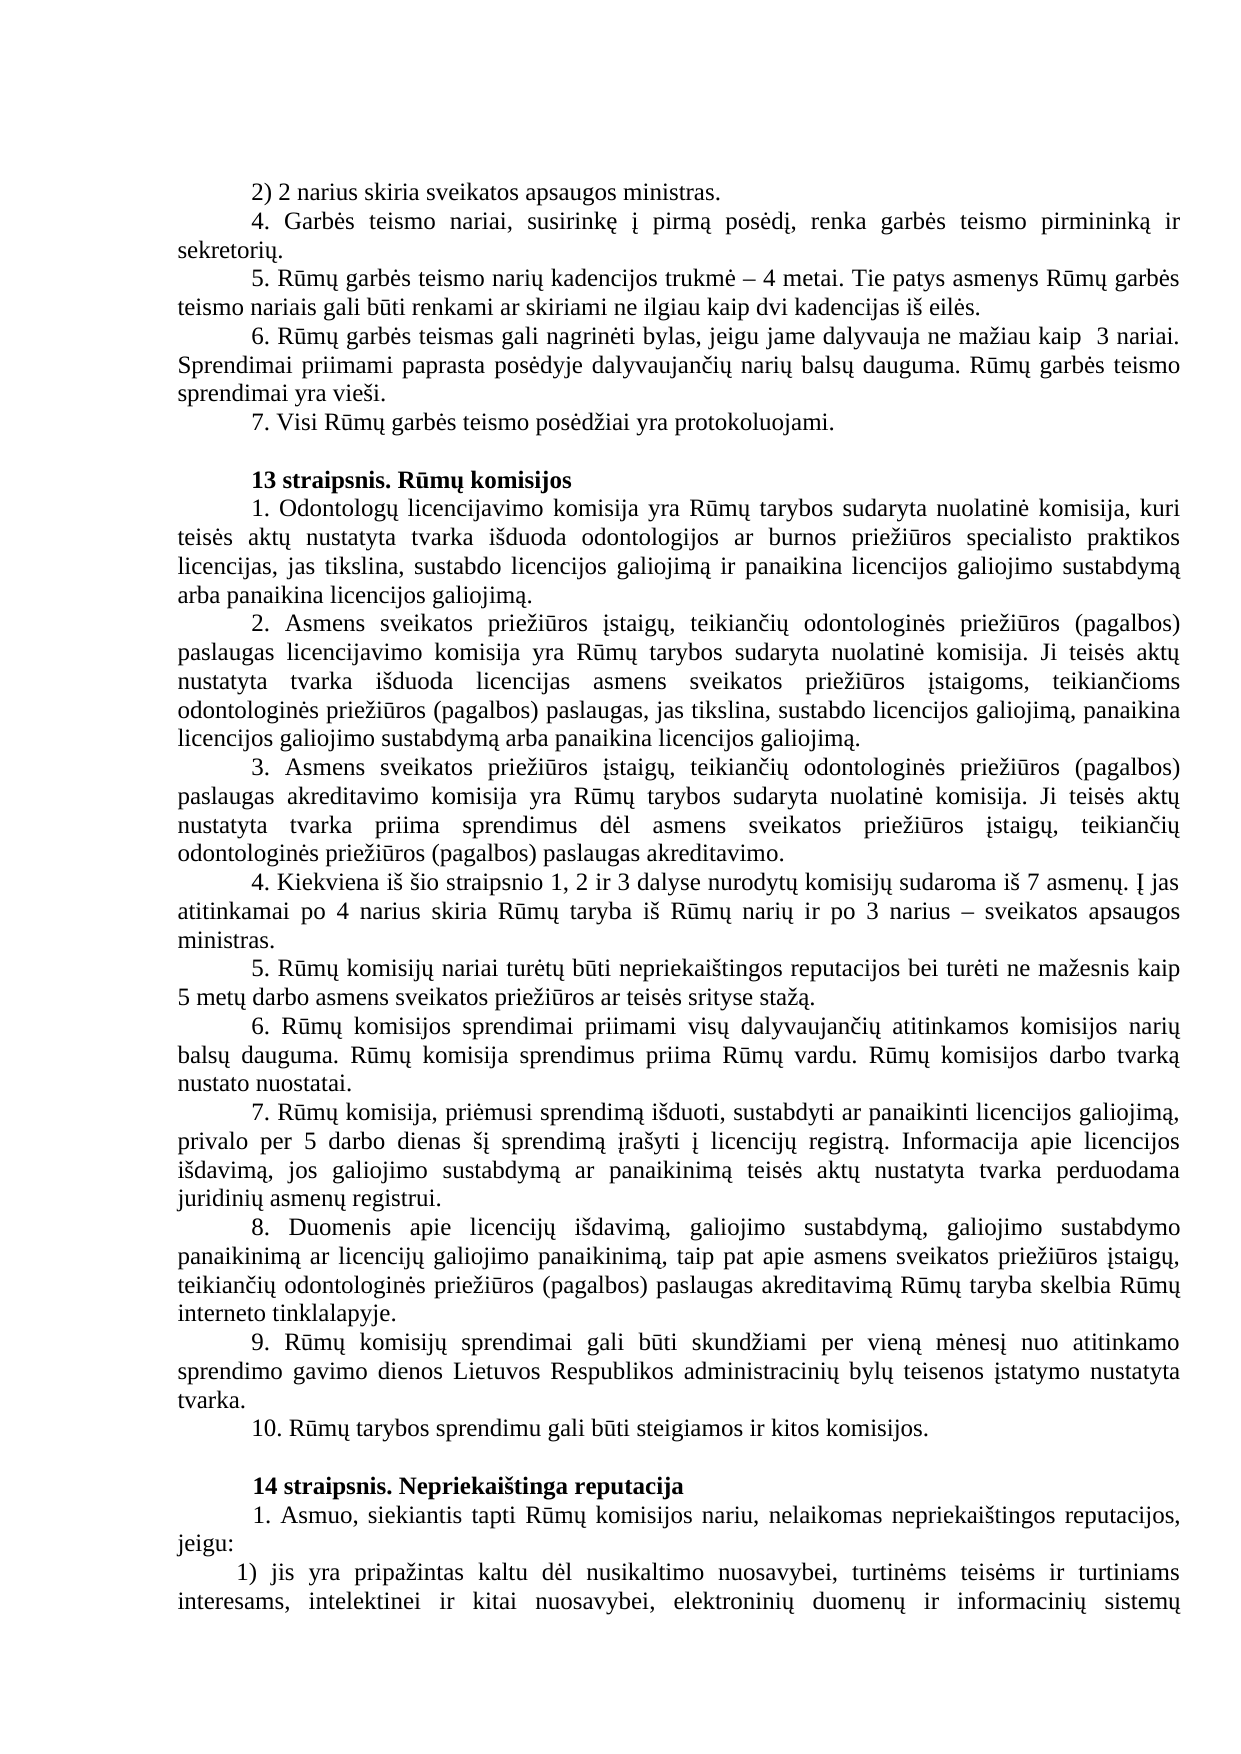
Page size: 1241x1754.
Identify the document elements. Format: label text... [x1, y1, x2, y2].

text 4. Garbės teismo nariai, susirinkę į pirmą posėdį, renka garbės teismo pirmininką ir sekretorių. [177, 206, 1181, 263]
text 2. Asmens sveikatos priežiūros įstaigų, teikiančių odontologinės priežiūros (pagalbos) paslaugas licencijavimo komisija yra Rūmų tarybos sudaryta nuolatinė komisija. Ji teisės aktų nustatyta tvarka išduoda licencijas asmens sveikatos priežiūros įstaigoms, teikiančioms odontologinės priežiūros (pagalbos) paslaugas, jas tikslina, sustabdo licencijos galiojimą, panaikina licencijos galiojimo sustabdymą arba panaikina licencijos galiojimą. [177, 608, 1181, 752]
text 10. Rūmų tarybos sprendimu gali būti steigiamos ir kitos komisijos. [177, 1413, 1181, 1442]
text 8. Duomenis apie licencijų išdavimą, galiojimo sustabdymą, galiojimo sustabdymo panaikinimą ar licencijų galiojimo panaikinimą, taip pat apie asmens sveikatos priežiūros įstaigų, teikiančių odontologinės priežiūros (pagalbos) paslaugas akreditavimą Rūmų taryba skelbia Rūmų interneto tinklalapyje. [177, 1212, 1181, 1327]
text 3. Asmens sveikatos priežiūros įstaigų, teikiančių odontologinės priežiūros (pagalbos) paslaugas akreditavimo komisija yra Rūmų tarybos sudaryta nuolatinė komisija. Ji teisės aktų nustatyta tvarka priima sprendimus dėl asmens sveikatos priežiūros įstaigų, teikiančių odontologinės priežiūros (pagalbos) paslaugas akreditavimo. [177, 752, 1181, 867]
text 5. Rūmų garbės teismo narių kadencijos trukmė – 4 metai. Tie patys asmenys Rūmų garbės teismo nariais gali būti renkami ar skiriami ne ilgiau kaip dvi kadencijas iš eilės. [177, 263, 1181, 321]
text 4. Kiekviena iš šio straipsnio 1, 2 ir 3 dalyse nurodytų komisijų sudaroma iš 7 asmenų. Į jas atitinkamai po 4 narius skiria Rūmų taryba iš Rūmų narių ir po 3 narius – sveikatos apsaugos ministras. [177, 867, 1181, 953]
text 1. Asmuo, siekiantis tapti Rūmų komisijos nariu, nelaikomas nepriekaištingos reputacijos, jeigu: [177, 1500, 1181, 1557]
text 13 straipsnis. Rūmų komisijos [177, 465, 1181, 493]
text 7. Rūmų komisija, priėmusi sprendimą išduoti, sustabdyti ar panaikinti licencijos galiojimą, privalo per 5 darbo dienas šį sprendimą įrašyti į licencijų registrą. Informacija apie licencijos išdavimą, jos galiojimo sustabdymą ar panaikinimą teisės aktų nustatyta tvarka perduodama juridinių asmenų registrui. [177, 1097, 1181, 1212]
text 2) 2 narius skiria sveikatos apsaugos ministras. [177, 177, 1181, 206]
text 6. Rūmų komisijos sprendimai priimami visų dalyvaujančių atitinkamos komisijos narių balsų dauguma. Rūmų komisija sprendimus priima Rūmų vardu. Rūmų komisijos darbo tvarką nustato nuostatai. [177, 1011, 1181, 1097]
text 5. Rūmų komisijų nariai turėtų būti nepriekaištingos reputacijos bei turėti ne mažesnis kaip 5 metų darbo asmens sveikatos priežiūros ar teisės srityse stažą. [177, 953, 1181, 1011]
text 6. Rūmų garbės teismas gali nagrinėti bylas, jeigu jame dalyvauja ne mažiau kaip 3 nariai. Sprendimai priimami paprasta posėdyje dalyvaujančių narių balsų dauguma. Rūmų garbės teismo sprendimai yra vieši. [177, 321, 1181, 407]
text 1) jis yra pripažintas kaltu dėl nusikaltimo nuosavybei, turtinėms teisėms ir turtiniams interesams, intelektinei ir kitai nuosavybei, elektroninių duomenų ir informacinių sistemų [177, 1557, 1181, 1615]
text 7. Visi Rūmų garbės teismo posėdžiai yra protokoluojami. [177, 407, 1181, 436]
text 1. Odontologų licencijavimo komisija yra Rūmų tarybos sudaryta nuolatinė komisija, kuri teisės aktų nustatyta tvarka išduoda odontologijos ar burnos priežiūros specialisto praktikos licencijas, jas tikslina, sustabdo licencijos galiojimą ir panaikina licencijos galiojimo sustabdymą arba panaikina licencijos galiojimą. [177, 493, 1181, 608]
text 14 straipsnis. Nepriekaištinga reputacija [177, 1471, 1181, 1500]
text 9. Rūmų komisijų sprendimai gali būti skundžiami per vieną mėnesį nuo atitinkamo sprendimo gavimo dienos Lietuvos Respublikos administracinių bylų teisenos įstatymo nustatyta tvarka. [177, 1327, 1181, 1413]
